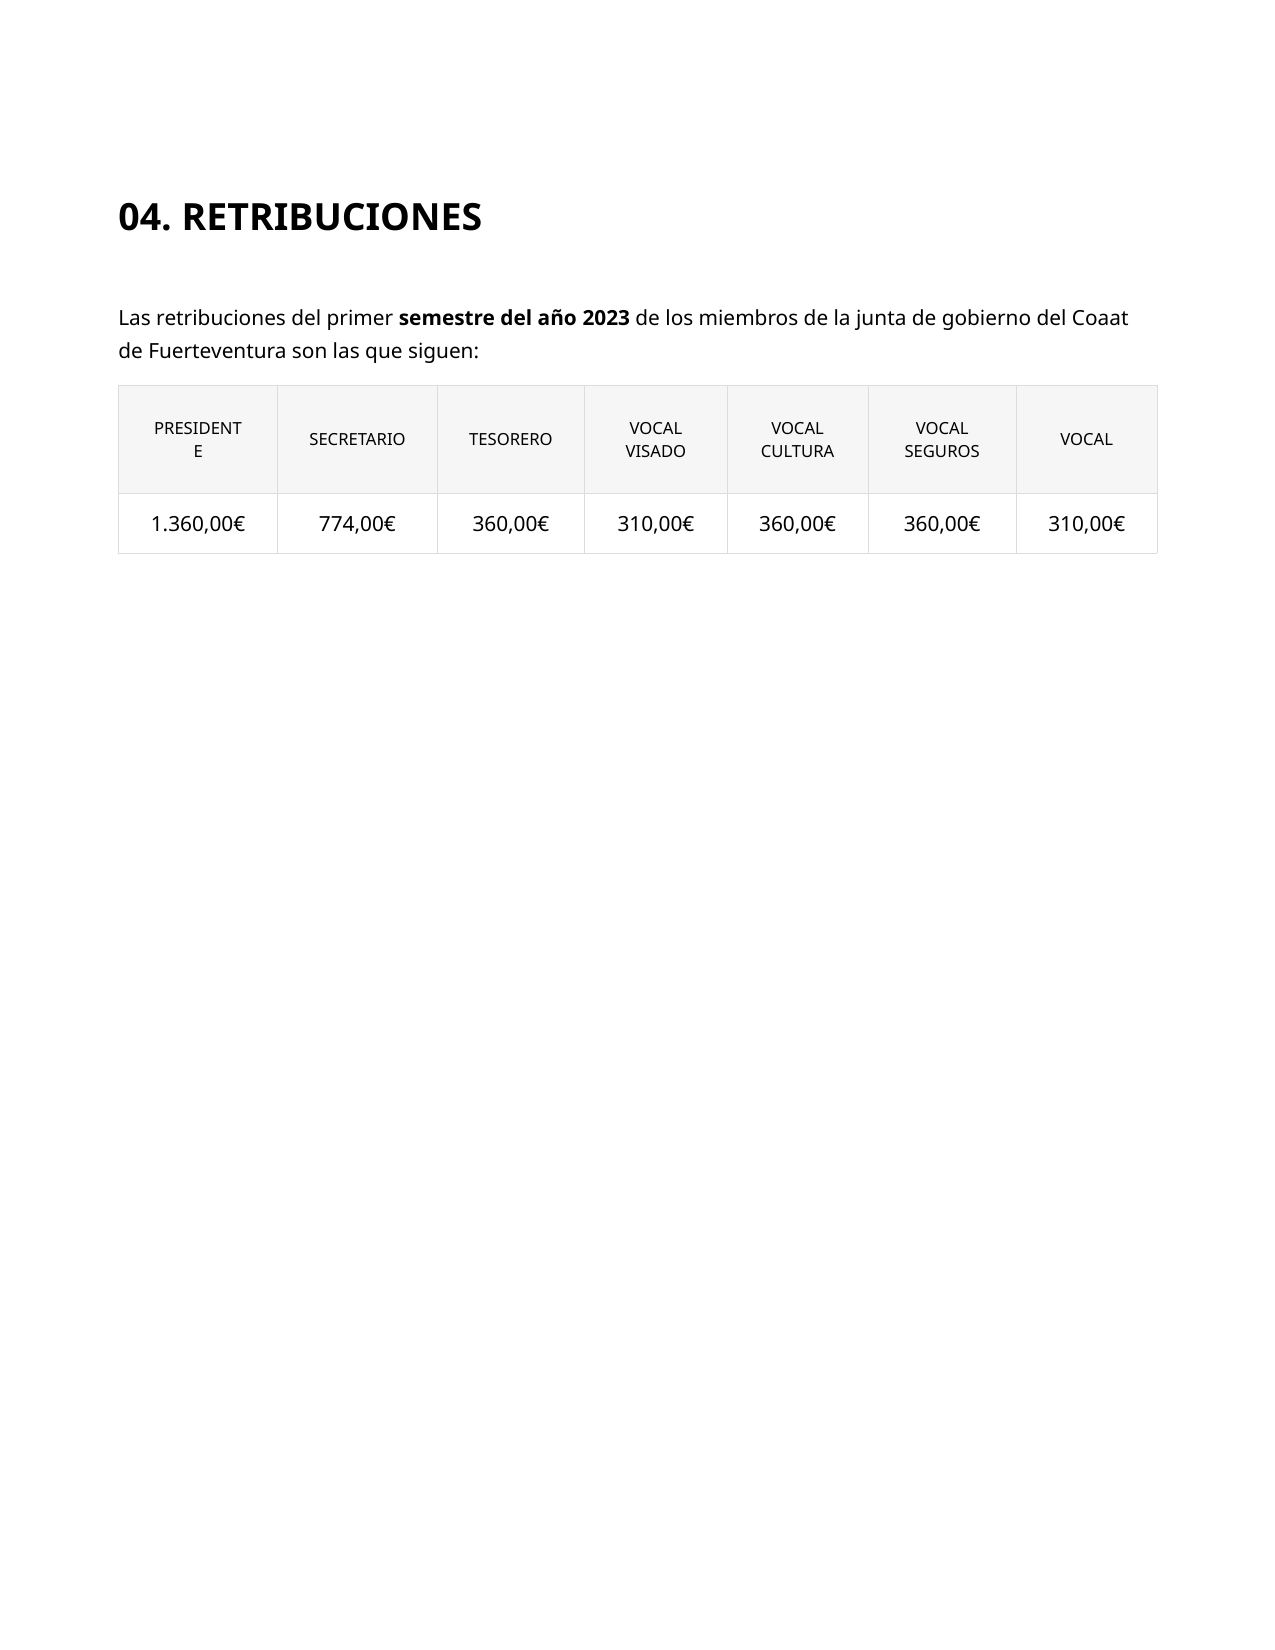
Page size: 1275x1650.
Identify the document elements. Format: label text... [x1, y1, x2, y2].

table_cell 360,00€ [438, 494, 584, 553]
table_cell 774,00€ [278, 494, 437, 553]
table_cell 1.360,00€ [119, 494, 277, 553]
table_header VOCAL SEGUROS [869, 386, 1016, 493]
subtitle 04. RETRIBUCIONES [118, 139, 1157, 241]
table_header SECRETARIO [278, 386, 437, 493]
table_cell 360,00€ [728, 494, 868, 553]
table_header VOCAL CULTURA [728, 386, 868, 493]
table_header VOCAL VISADO [585, 386, 727, 493]
table_header VOCAL [1017, 386, 1157, 493]
table_cell 310,00€ [585, 494, 727, 553]
table_header PRESIDENTE [119, 386, 277, 493]
table_cell 360,00€ [869, 494, 1016, 553]
table_cell 310,00€ [1017, 494, 1157, 553]
table_header TESORERO [438, 386, 584, 493]
text Las retribuciones del primer semestre del año 2023 de los miembros de la junta de gobierno del Coaat de Fuerteventura son las que siguen: [118, 303, 1157, 365]
